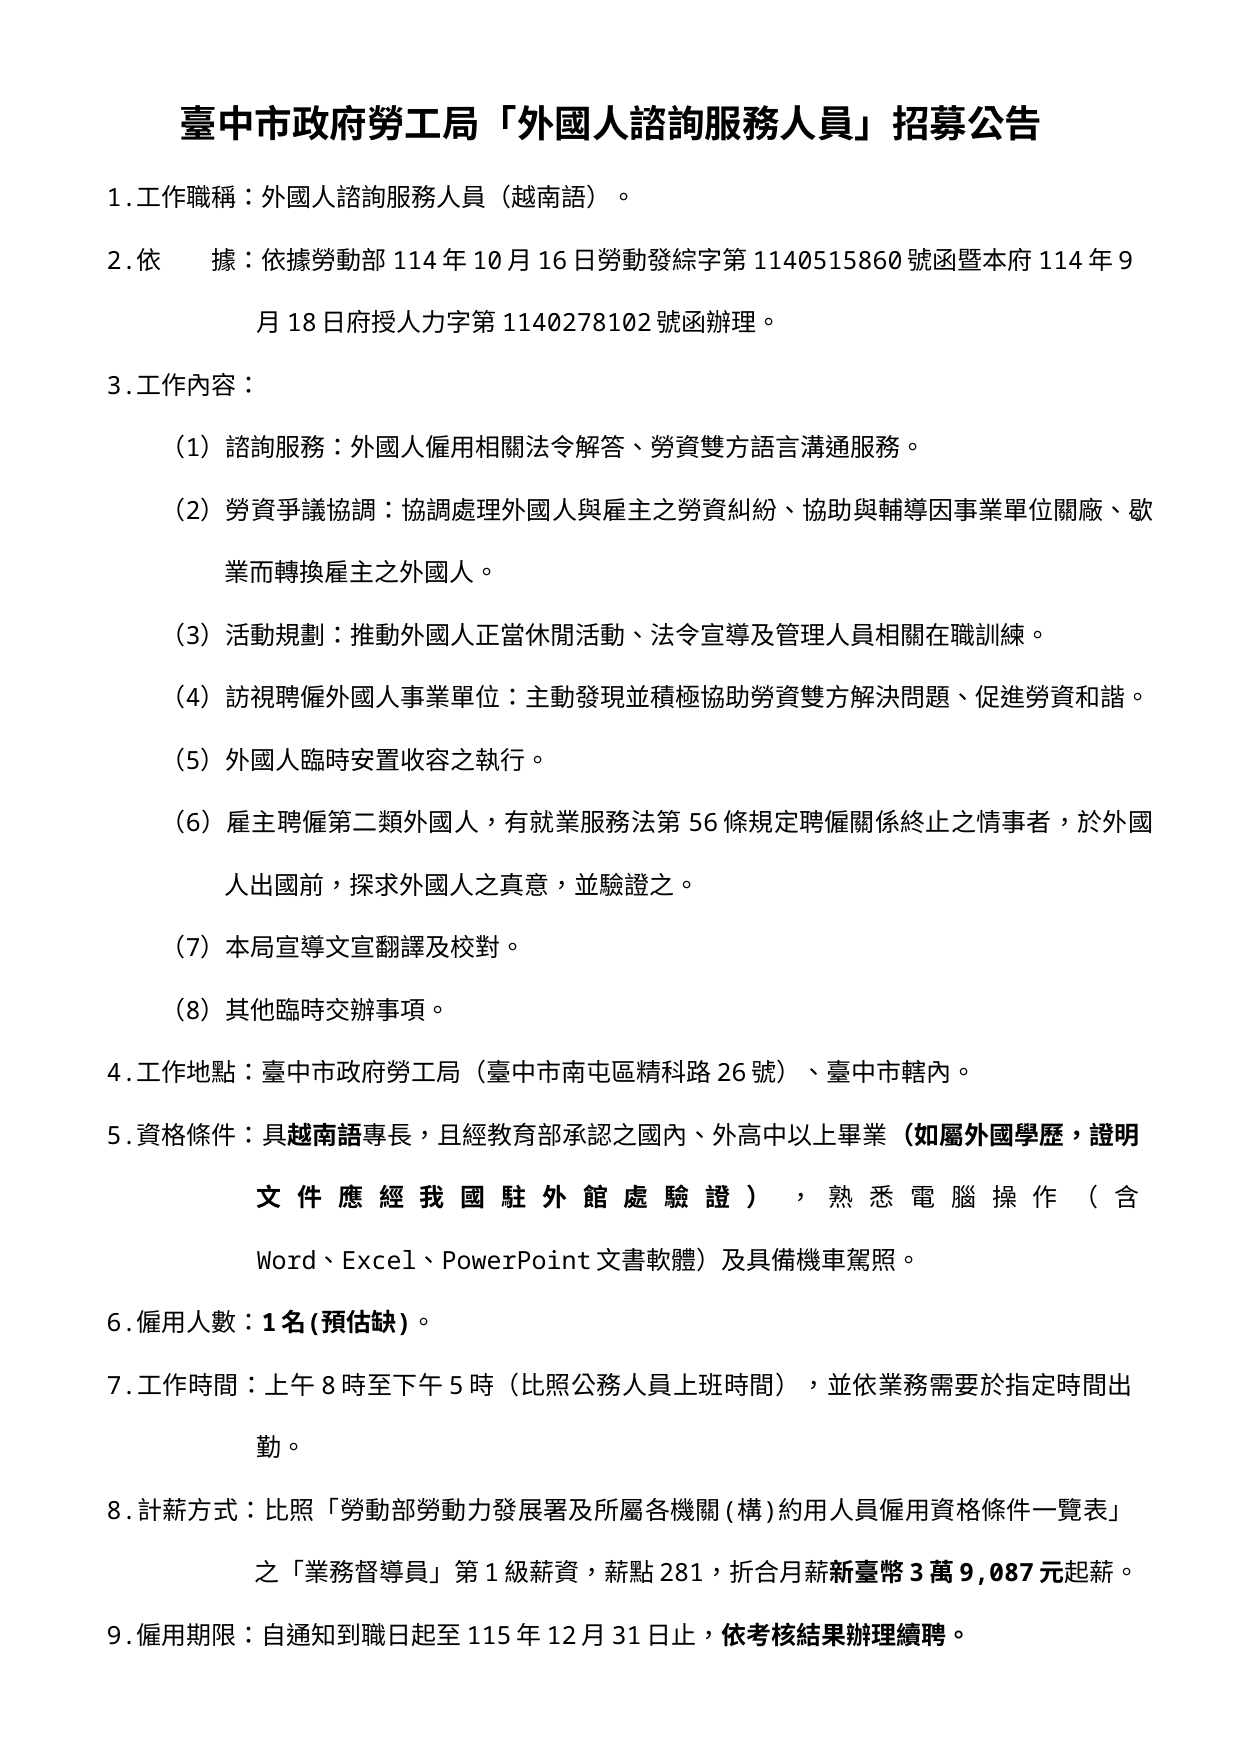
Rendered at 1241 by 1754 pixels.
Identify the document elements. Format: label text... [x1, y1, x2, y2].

text （3）活動規劃：推動外國人正當休閒活動、法令宣導及管理人員相關在職訓練。 [160, 592, 1154, 654]
text 9.僱用期限：自通知到職日起至115年12月31日止，依考核結果辦理續聘。 [106, 1592, 1134, 1654]
text 臺中市政府勞工局「外國人諮詢服務人員」招募公告 [106, 79, 1134, 142]
text 2.依 據：依據勞動部114年10月16日勞動發綜字第1140515860號函暨本府114年9月18日府授人力字第1140278102號函辦理。 [106, 217, 1134, 342]
text 6.僱用人數：1名(預估缺)。 [106, 1279, 1134, 1342]
text 8.計薪方式：比照「勞動部勞動力發展署及所屬各機關(構)約用人員僱用資格條件一覽表」之「業務督導員」第1級薪資，薪點281，折合月薪新臺幣3萬9,087元起薪。 [106, 1467, 1134, 1592]
text （7）本局宣導文宣翻譯及校對。 [160, 904, 1154, 967]
text （5）外國人臨時安置收容之執行。 [160, 717, 1154, 779]
text 4.工作地點：臺中市政府勞工局（臺中市南屯區精科路26號）、臺中市轄內。 [106, 1029, 1134, 1092]
text 1.工作職稱：外國人諮詢服務人員（越南語）。 [106, 154, 1134, 217]
text （2）勞資爭議協調：協調處理外國人與雇主之勞資糾紛、協助與輔導因事業單位關廠、歇業而轉換雇主之外國人。 [160, 467, 1154, 592]
text （1）諮詢服務：外國人僱用相關法令解答、勞資雙方語言溝通服務。 [160, 404, 1154, 467]
text （8）其他臨時交辦事項。 [160, 967, 1154, 1029]
text 3.工作內容： [106, 342, 1134, 404]
text （6）雇主聘僱第二類外國人，有就業服務法第56條規定聘僱關係終止之情事者，於外國人出國前，探求外國人之真意，並驗證之。 [160, 779, 1154, 904]
text 5.資格條件：具越南語專長，且經教育部承認之國內、外高中以上畢業（如屬外國學歷，證明文件應經我國駐外館處驗證），熟悉電腦操作（含Word、Excel、PowerPoint文書軟體）及具備機車駕照。 [106, 1092, 1140, 1279]
text 7.工作時間：上午8時至下午5時（比照公務人員上班時間），並依業務需要於指定時間出勤。 [106, 1342, 1134, 1467]
text （4）訪視聘僱外國人事業單位：主動發現並積極協助勞資雙方解決問題、促進勞資和諧。 [160, 654, 1154, 717]
